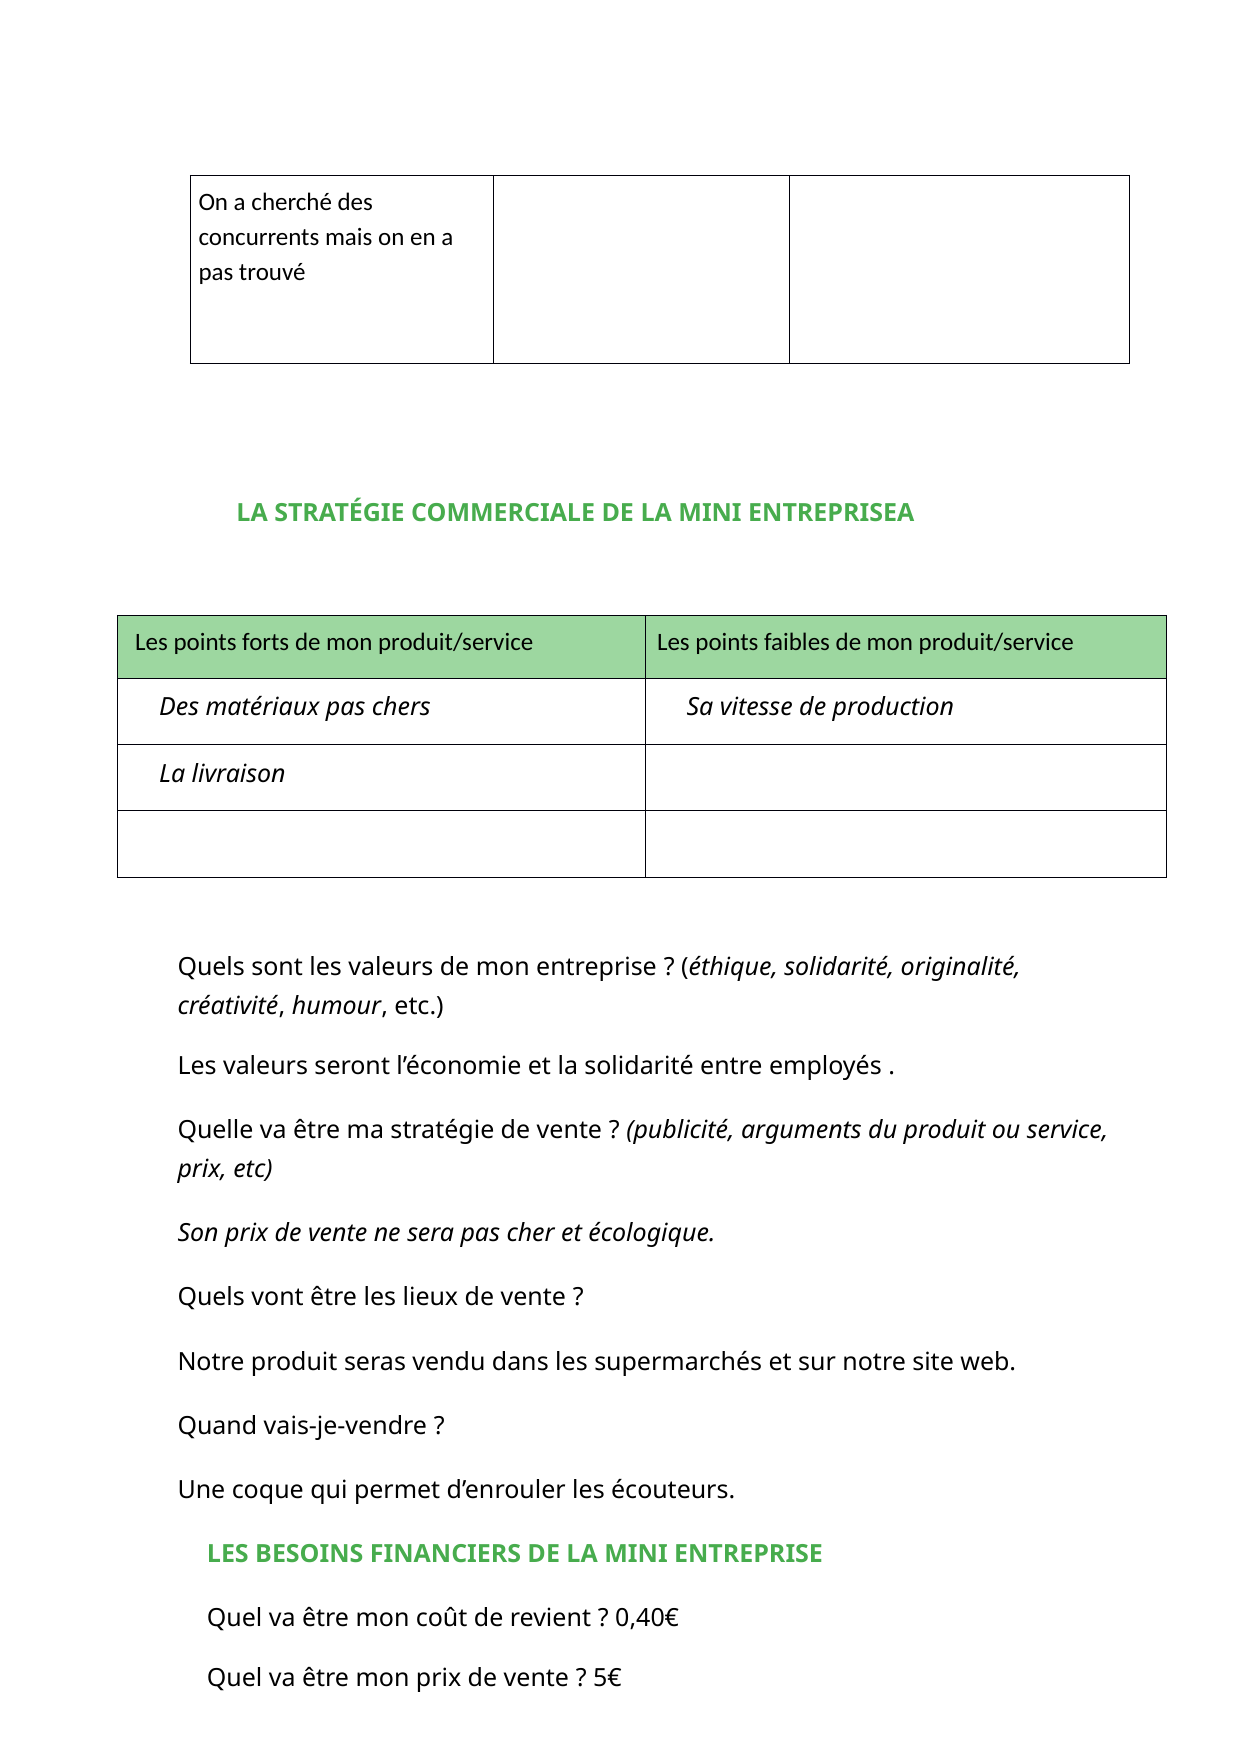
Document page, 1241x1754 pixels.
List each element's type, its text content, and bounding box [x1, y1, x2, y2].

table_cell On a cherché des concurrents mais on en a pas trouvé [191, 176, 493, 363]
table_cell [790, 176, 1129, 363]
table_cell Des matériaux pas chers [118, 679, 645, 744]
table_cell Sa vitesse de production [646, 679, 1166, 744]
text Quels vont être les lieux de vente ? [177, 1279, 1122, 1313]
text LA STRATÉGIE COMMERCIALE DE LA MINI ENTREPRISEA [236, 495, 1122, 529]
text Une coque qui permet d’enrouler les écouteurs. [177, 1471, 1122, 1506]
text Quel va être mon prix de vente ? 5€ [207, 1660, 1181, 1694]
text Quel va être mon coût de revient ? 0,40€ [207, 1600, 1181, 1634]
table_cell [118, 811, 645, 877]
table_cell La livraison [118, 745, 645, 810]
text LES BESOINS FINANCIERS DE LA MINI ENTREPRISE [207, 1536, 1181, 1570]
table_cell [646, 811, 1166, 877]
table_cell [646, 745, 1166, 810]
text Quels sont les valeurs de mon entreprise ? (éthique, solidarité, originalité, créativité, humour, etc.) [177, 948, 1122, 1021]
text Son prix de vente ne sera pas cher et écologique. [177, 1215, 1122, 1249]
text Quelle va être ma stratégie de vente ? (publicité, arguments du produit ou service, prix, etc) [177, 1111, 1122, 1185]
table_cell [494, 176, 789, 363]
table_header Les points faibles de mon produit/service [646, 616, 1166, 678]
text Quand vais-je-vendre ? [177, 1407, 1122, 1441]
table_header Les points forts de mon produit/service [118, 616, 645, 678]
text Les valeurs seront l’économie et la solidarité entre employés . [177, 1047, 1122, 1081]
text Notre produit seras vendu dans les supermarchés et sur notre site web. [177, 1343, 1122, 1377]
